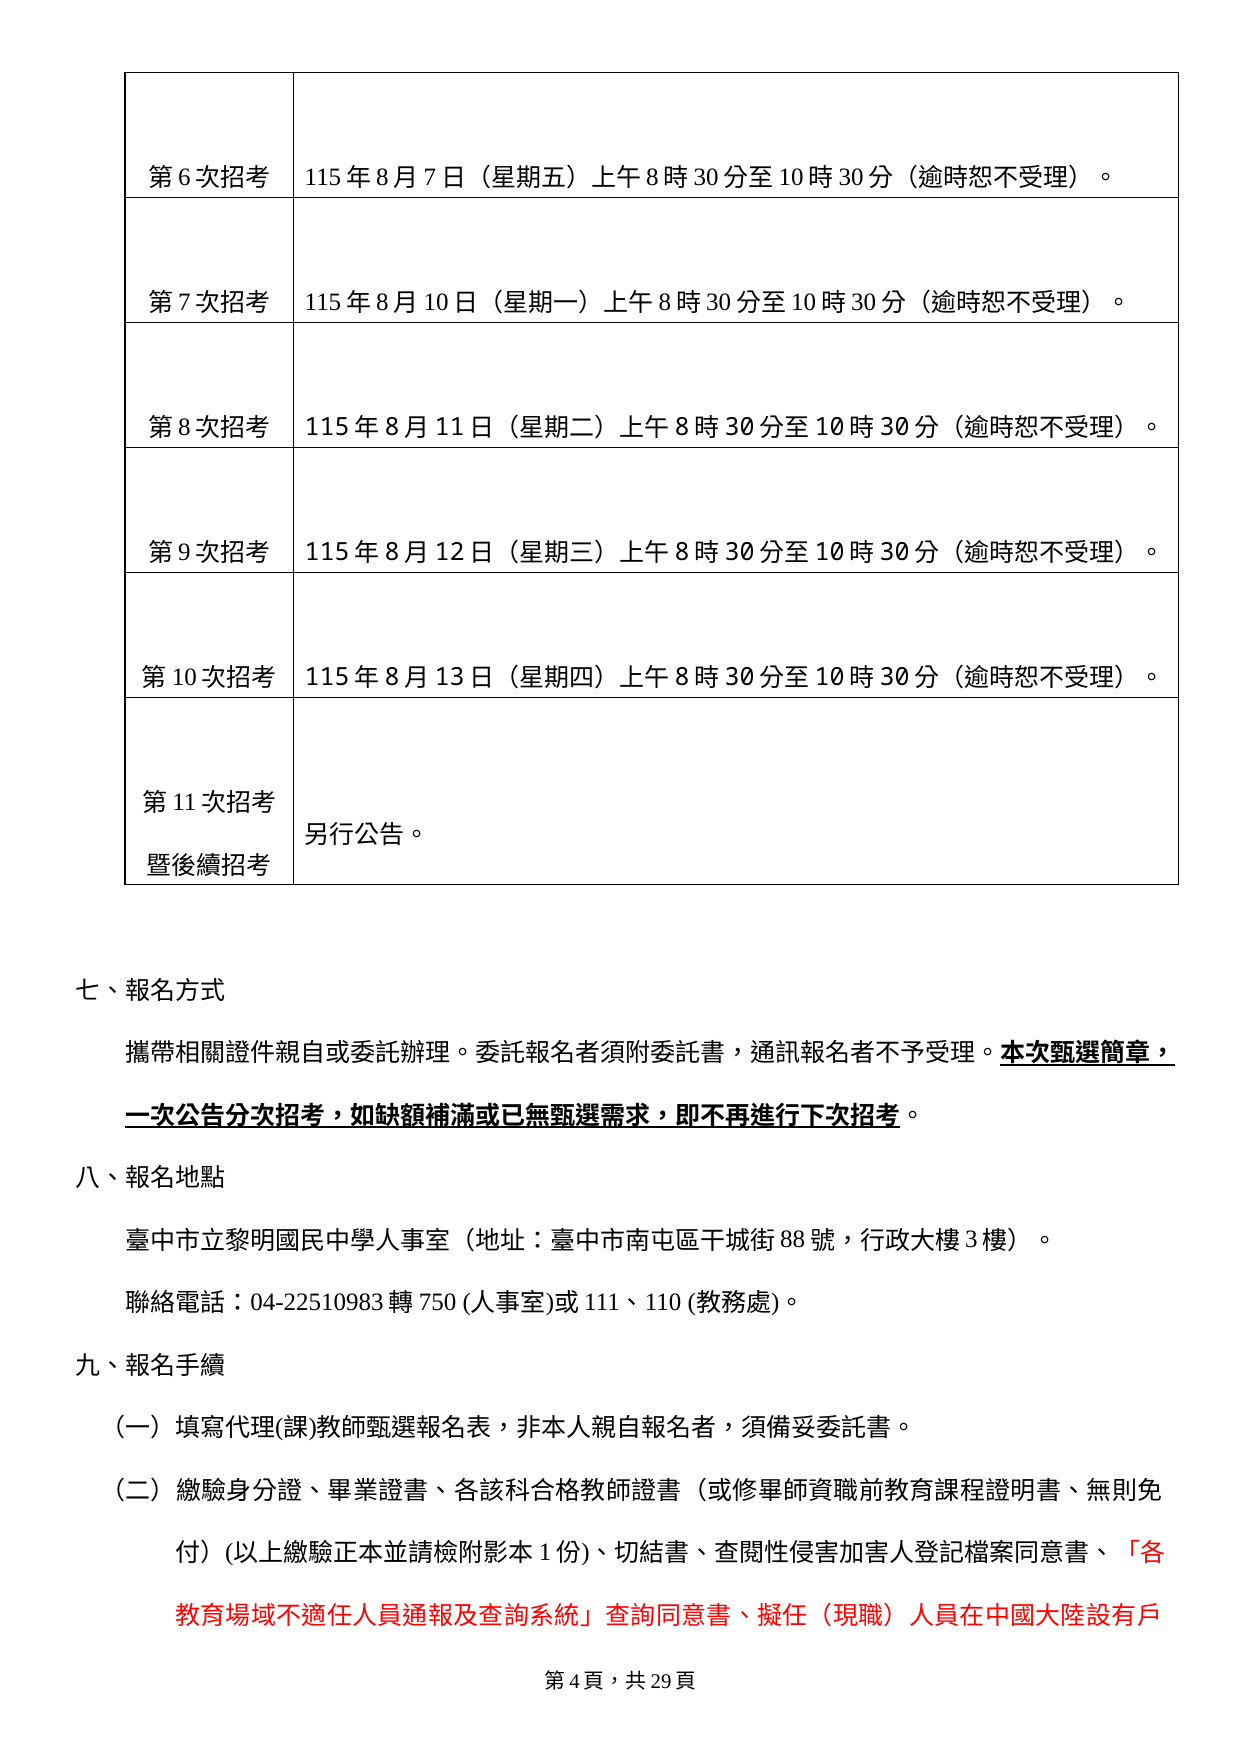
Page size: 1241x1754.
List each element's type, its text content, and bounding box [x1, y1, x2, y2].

text 聯絡電話：04-22510983轉750 (人事室)或111、110 (教務處)。 [125, 1259, 1165, 1322]
text （一）填寫代理(課)教師甄選報名表，非本人親自報名者，須備妥委託書。 [100, 1384, 1165, 1447]
table_cell 第7次招考 [126, 198, 293, 322]
text （二）繳驗身分證、畢業證書、各該科合格教師證書（或修畢師資職前教育課程證明書、無則免付）(以上繳驗正本並請檢附影本1份)、切結書、查閱性侵害加害人登記檔案同意書、「各教育場域不適任人員通報及查詢系統」查詢同意書、擬任（現職）人員在中國大陸設有戶 [100, 1447, 1165, 1634]
table_cell 115年8月7日（星期五）上午8時30分至10時30分（逾時恕不受理）。 [294, 73, 1178, 197]
text 七、報名方式 攜帶相關證件親自或委託辦理。委託報名者須附委託書，通訊報名者不予受理。本次甄選簡章，一次公告分次招考，如缺額補滿或已無甄選需求，即不再進行下次招考。 [75, 947, 1165, 1134]
table_cell 115年8月11日（星期二）上午8時30分至10時30分（逾時恕不受理）。 [294, 323, 1178, 447]
text 九、報名手續 [75, 1322, 1165, 1384]
table_cell 第9次招考 [126, 448, 293, 572]
table_cell 115年8月10日（星期一）上午8時30分至10時30分（逾時恕不受理）。 [294, 198, 1178, 322]
table_cell 第10次招考 [126, 573, 293, 697]
table_cell 115年8月13日（星期四）上午8時30分至10時30分（逾時恕不受理）。 [294, 573, 1178, 697]
table_cell 第8次招考 [126, 323, 293, 447]
text 八、報名地點 臺中市立黎明國民中學人事室（地址：臺中市南屯區干城街88號，行政大樓3樓）。 [75, 1134, 1165, 1259]
table_cell 115年8月12日（星期三）上午8時30分至10時30分（逾時恕不受理）。 [294, 448, 1178, 572]
table_cell 另行公告。 [294, 698, 1178, 884]
table_cell 第6次招考 [126, 73, 293, 197]
table_cell 第11次招考 暨後續招考 [126, 698, 293, 884]
